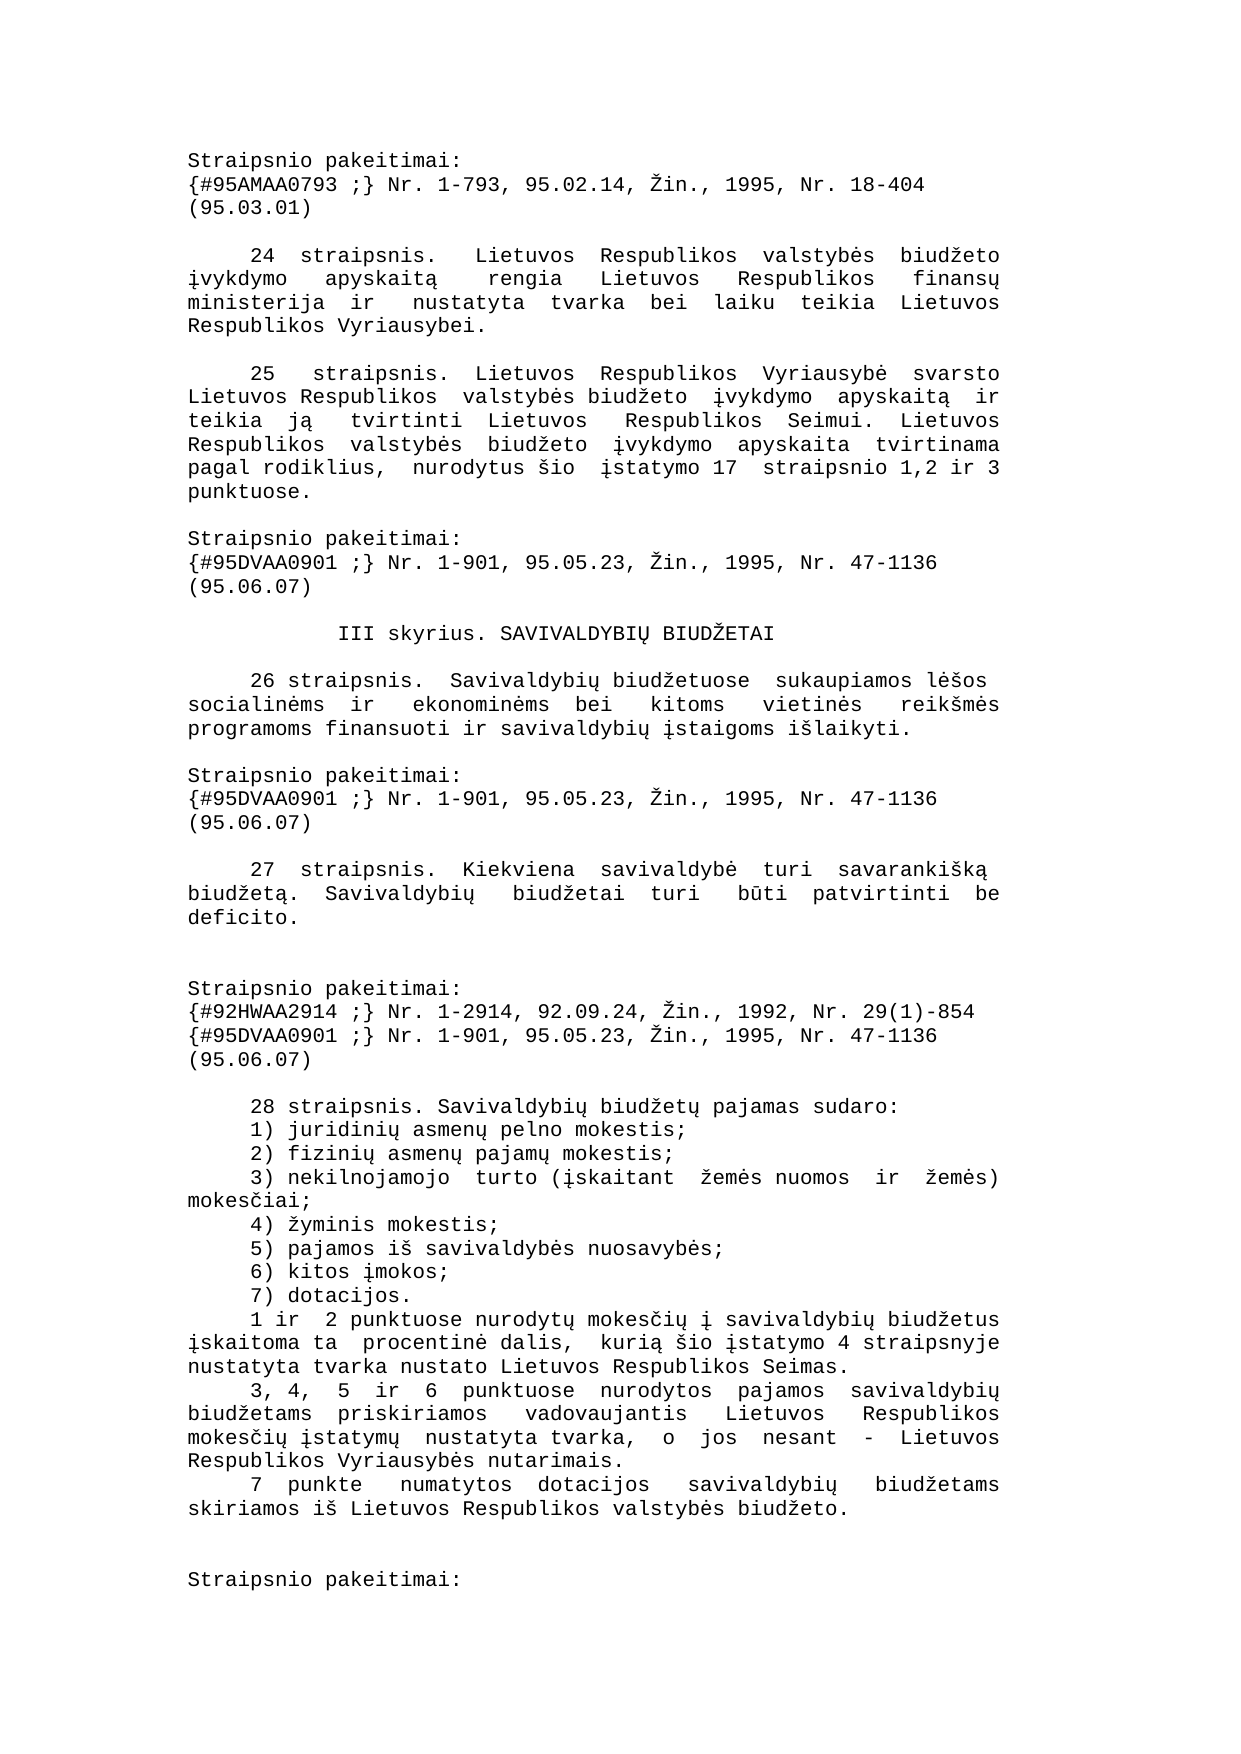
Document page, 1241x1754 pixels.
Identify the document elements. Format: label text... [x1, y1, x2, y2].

text 3, 4, 5 ir 6 punktuose nurodytos pajamos savivaldybių [187, 1379, 1053, 1403]
text 25 straipsnis. Lietuvos Respublikos Vyriausybė svarsto [187, 363, 1053, 386]
text III skyrius. SAVIVALDYBIŲ BIUDŽETAI [187, 623, 1053, 647]
text 7 punkte numatytos dotacijos savivaldybių biudžetams [187, 1474, 1053, 1498]
text Straipsnio pakeitimai: [187, 1569, 1053, 1592]
text punktuose. [187, 481, 1053, 505]
text 7) dotacijos. [187, 1285, 1053, 1309]
text biudžetams priskiriamos vadovaujantis Lietuvos Respublikos [187, 1403, 1053, 1427]
text 28 straipsnis. Savivaldybių biudžetų pajamas sudaro: [187, 1096, 1053, 1119]
text 24 straipsnis. Lietuvos Respublikos valstybės biudžeto [187, 244, 1053, 268]
text deficito. [187, 907, 1053, 930]
text 27 straipsnis. Kiekviena savivaldybė turi savarankišką [187, 859, 1053, 883]
text Respublikos Vyriausybei. [187, 316, 1053, 339]
text nustatyta tvarka nustato Lietuvos Respublikos Seimas. [187, 1356, 1053, 1379]
text ministerija ir nustatyta tvarka bei laiku teikia Lietuvos [187, 292, 1053, 316]
text programoms finansuoti ir savivaldybių įstaigoms išlaikyti. [187, 717, 1053, 741]
text Straipsnio pakeitimai: [187, 978, 1053, 1001]
text {#92HWAA2914 ;} Nr. 1-2914, 92.09.24, Žin., 1992, Nr. 29(1)-854 [187, 1001, 1053, 1025]
text mokesčiai; [187, 1190, 1053, 1214]
text {#95DVAA0901 ;} Nr. 1-901, 95.05.23, Žin., 1995, Nr. 47-1136 (95.06.07) [187, 1025, 1053, 1072]
text Straipsnio pakeitimai: [187, 528, 1053, 552]
text 3) nekilnojamojo turto (įskaitant žemės nuomos ir žemės) [187, 1167, 1053, 1190]
text 26 straipsnis. Savivaldybių biudžetuose sukaupiamos lėšos [187, 670, 1053, 694]
text 4) žyminis mokestis; [187, 1214, 1053, 1238]
text 1) juridinių asmenų pelno mokestis; [187, 1119, 1053, 1143]
text mokesčių įstatymų nustatyta tvarka, o jos nesant - Lietuvos [187, 1427, 1053, 1451]
text skiriamos iš Lietuvos Respublikos valstybės biudžeto. [187, 1498, 1053, 1521]
text įskaitoma ta procentinė dalis, kurią šio įstatymo 4 straipsnyje [187, 1332, 1053, 1356]
text 1 ir 2 punktuose nurodytų mokesčių į savivaldybių biudžetus [187, 1309, 1053, 1332]
text 6) kitos įmokos; [187, 1261, 1053, 1285]
text 2) fizinių asmenų pajamų mokestis; [187, 1143, 1053, 1167]
text įvykdymo apyskaitą rengia Lietuvos Respublikos finansų [187, 268, 1053, 292]
text Respublikos valstybės biudžeto įvykdymo apyskaita tvirtinama [187, 434, 1053, 457]
text teikia ją tvirtinti Lietuvos Respublikos Seimui. Lietuvos [187, 410, 1053, 434]
text Lietuvos Respublikos valstybės biudžeto įvykdymo apyskaitą ir [187, 386, 1053, 410]
text biudžetą. Savivaldybių biudžetai turi būti patvirtinti be [187, 883, 1053, 907]
text socialinėms ir ekonominėms bei kitoms vietinės reikšmės [187, 694, 1053, 717]
text {#95DVAA0901 ;} Nr. 1-901, 95.05.23, Žin., 1995, Nr. 47-1136 (95.06.07) [187, 552, 1053, 599]
text {#95AMAA0793 ;} Nr. 1-793, 95.02.14, Žin., 1995, Nr. 18-404 (95.03.01) [187, 174, 1053, 221]
text pagal rodiklius, nurodytus šio įstatymo 17 straipsnio 1,2 ir 3 [187, 457, 1053, 481]
text Respublikos Vyriausybės nutarimais. [187, 1451, 1053, 1474]
text Straipsnio pakeitimai: [187, 765, 1053, 788]
text Straipsnio pakeitimai: [187, 150, 1053, 174]
text 5) pajamos iš savivaldybės nuosavybės; [187, 1238, 1053, 1261]
text {#95DVAA0901 ;} Nr. 1-901, 95.05.23, Žin., 1995, Nr. 47-1136 (95.06.07) [187, 788, 1053, 836]
